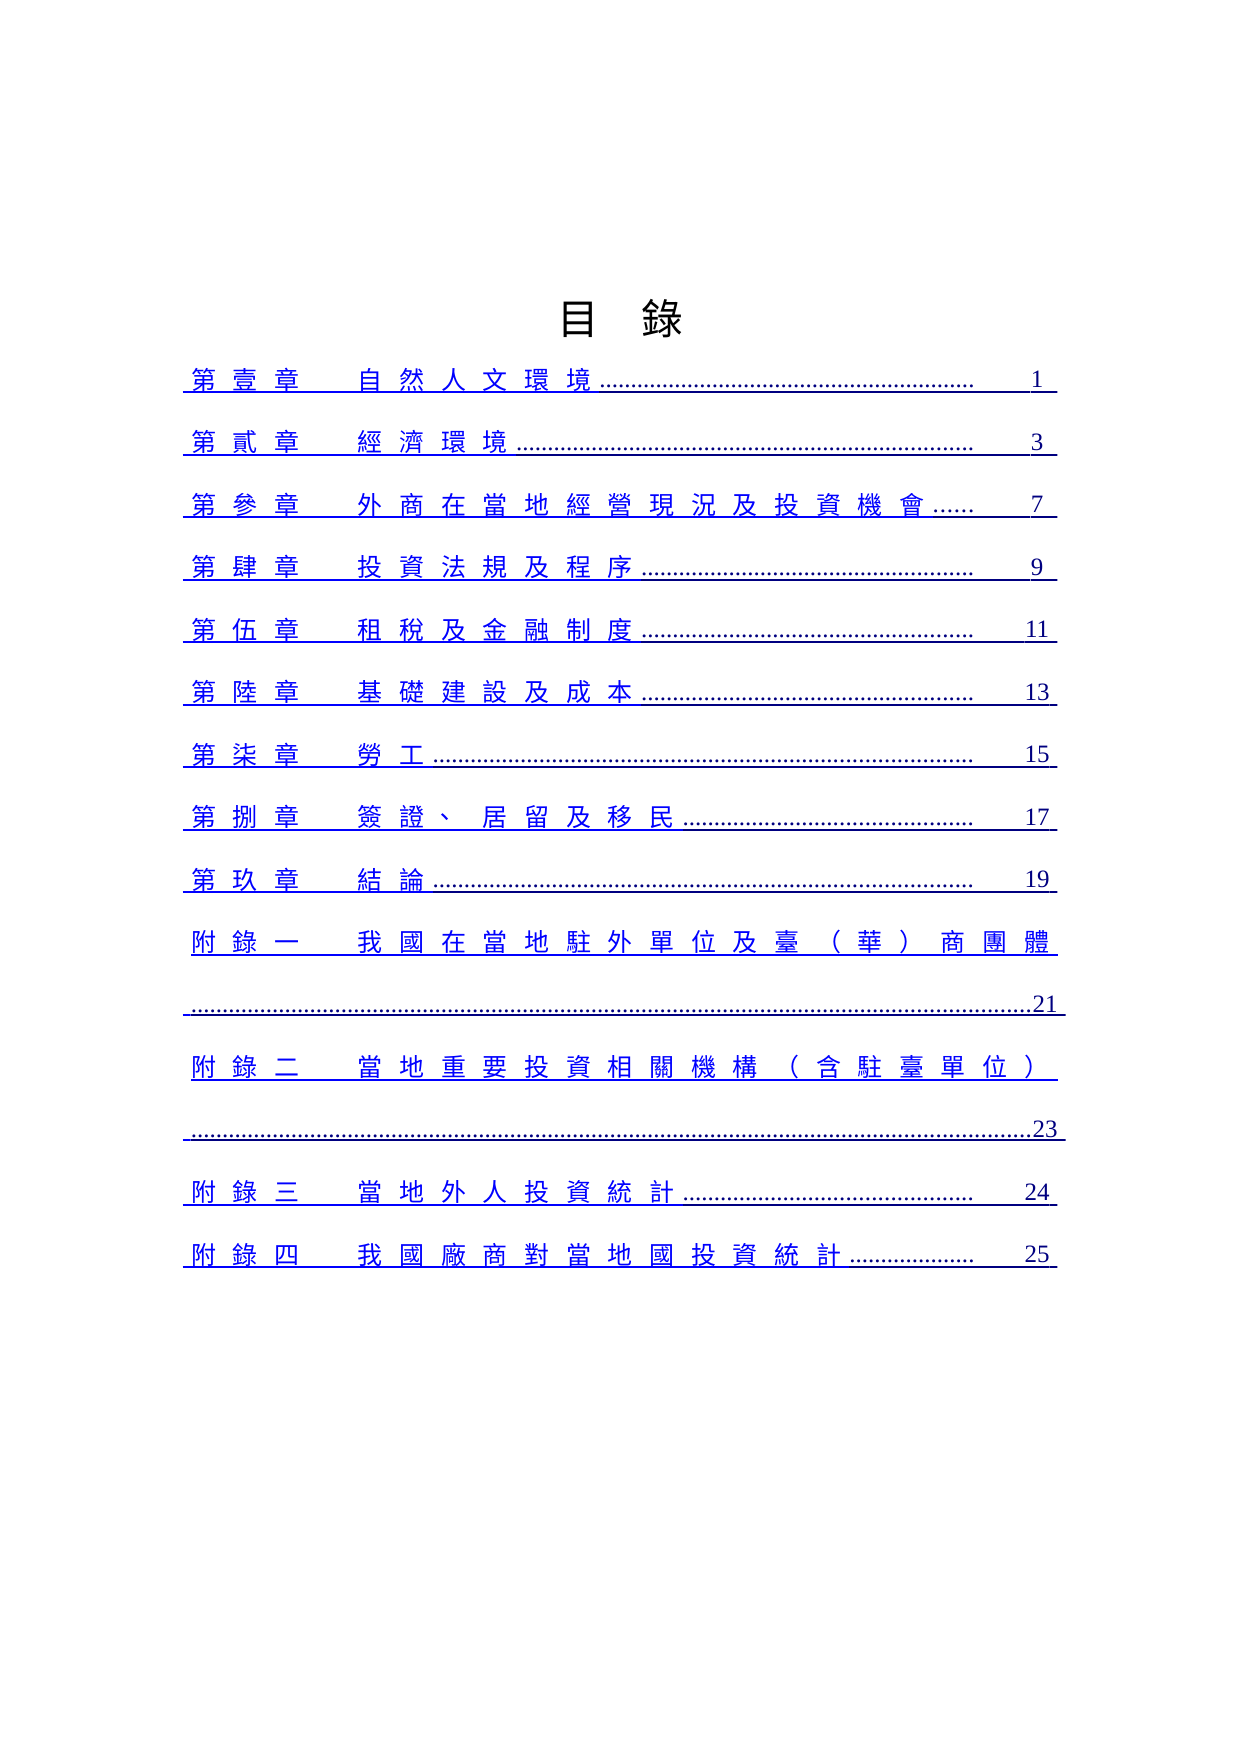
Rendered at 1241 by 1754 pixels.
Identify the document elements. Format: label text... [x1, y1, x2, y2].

text 第陸章 基礎建設及成本 13 [183, 649, 1058, 704]
text 第伍章 租稅及金融制度 11 [183, 587, 1058, 641]
text 第壹章 自然人文環境 1 [183, 337, 1058, 391]
text 第玖章 結論 19 [183, 837, 1058, 891]
text [183, 393, 1058, 399]
text [183, 456, 1058, 462]
text 目 錄 [183, 274, 1058, 337]
text [183, 1268, 1058, 1274]
text [183, 1206, 1058, 1212]
text [183, 893, 1058, 899]
text [183, 706, 1058, 712]
text 附錄三 當地外人投資統計 24 [183, 1149, 1058, 1204]
text 附錄二 當地重要投資相關機構（含駐臺單位） 23 [183, 1024, 1058, 1139]
text 第肆章 投資法規及程序 9 [183, 524, 1058, 579]
text 第捌章 簽證、居留及移民 17 [183, 774, 1058, 829]
text 第貳章 經濟環境 3 [183, 399, 1058, 454]
text [183, 518, 1058, 524]
text [183, 1141, 1058, 1149]
text [183, 581, 1058, 587]
text 第參章 外商在當地經營現況及投資機會 7 [183, 462, 1058, 516]
text [183, 831, 1058, 837]
text 附錄四 我國廠商對當地國投資統計 25 [183, 1212, 1058, 1266]
text [183, 643, 1058, 649]
text 附錄一 我國在當地駐外單位及臺（華）商團體 21 [183, 899, 1058, 1014]
text [183, 768, 1058, 774]
text 第柒章 勞工 15 [183, 712, 1058, 766]
text [183, 1016, 1058, 1024]
